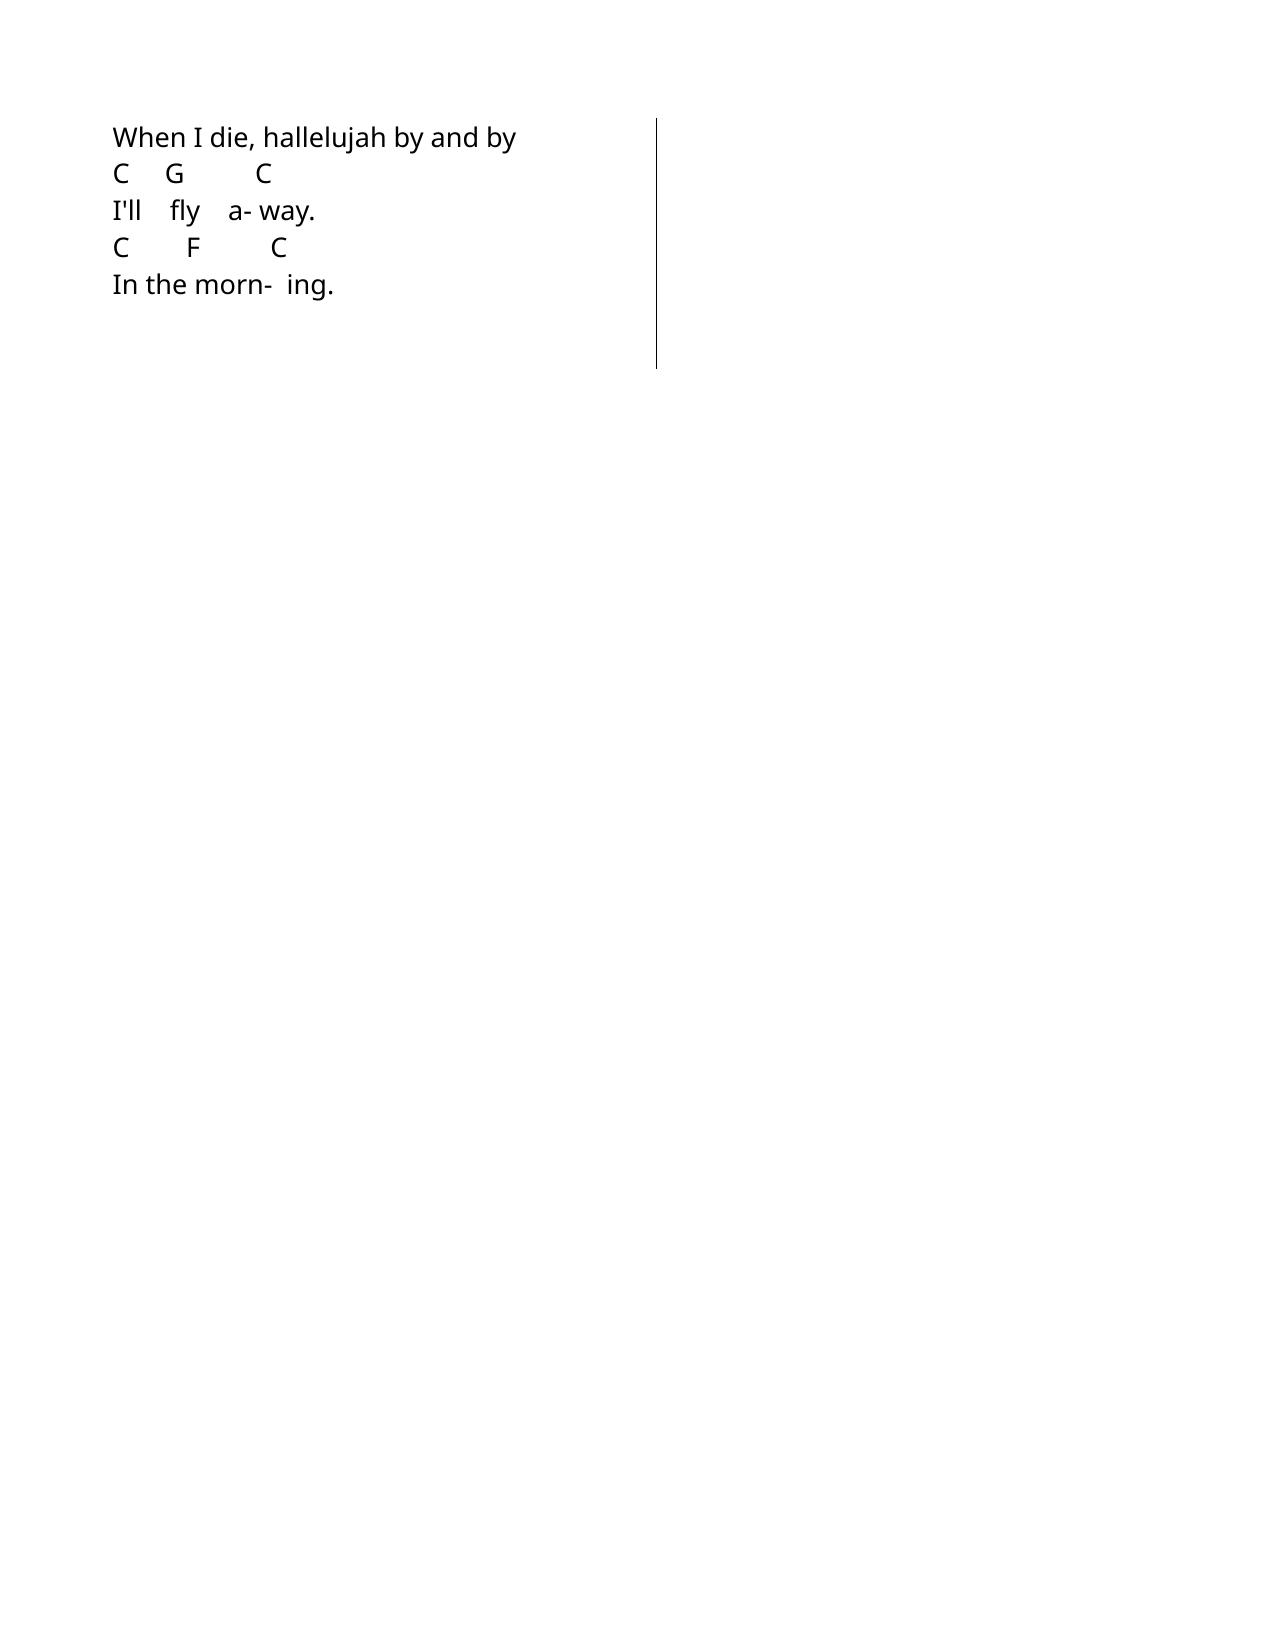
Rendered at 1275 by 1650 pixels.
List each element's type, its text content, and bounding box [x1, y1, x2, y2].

text I'll fly a- way. [112, 192, 649, 229]
text C G C [112, 155, 649, 192]
text C F C [112, 229, 649, 266]
text In the morn- ing. [112, 266, 649, 302]
text When I die, hallelujah by and by [112, 118, 649, 155]
